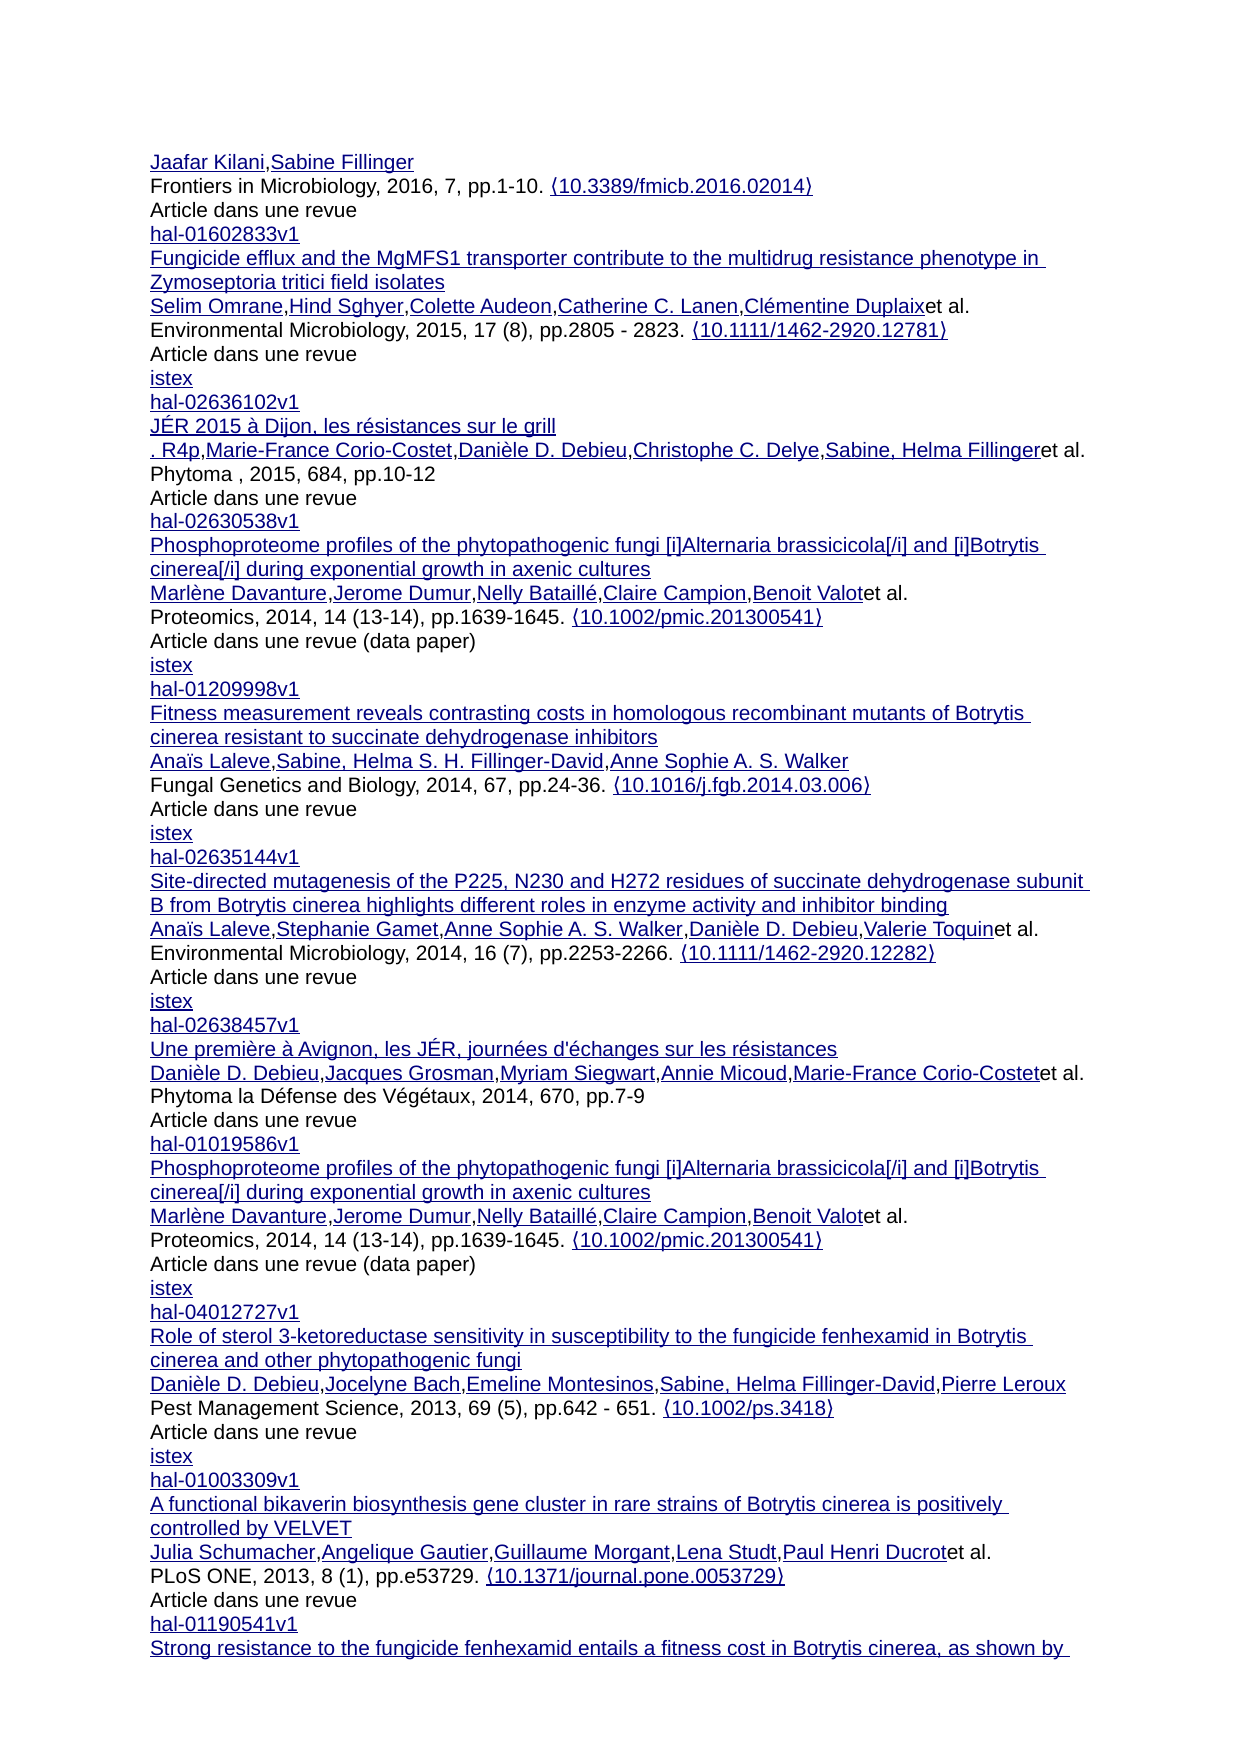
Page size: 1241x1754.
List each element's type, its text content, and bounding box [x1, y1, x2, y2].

table_cell Role of sterol 3-ketoreductase sensitivity in susceptibility to the fungicide fenhexamid in Botrytis cinerea and other phytopathogenic fungi Danièle D. Debieu,Jocelyne Bach,Emeline Montesinos,Sabine, Helma Fillinger-David,Pierre Leroux Pest Management Science, 2013, 69 (5), pp.642 - 651. ⟨10.1002/ps.3418⟩ Article dans une revue istex hal-01003309v1 [150, 1324, 1090, 1492]
table_cell Strong resistance to the fungicide fenhexamid entails a fitness cost in Botrytis cinerea, as shown by [150, 1635, 1090, 1659]
table_cell JÉR 2015 à Dijon, les résistances sur le grill . R4p,Marie-France Corio-Costet,Danièle D. Debieu,Christophe C. Delye,Sabine, Helma Fillingeret al. Phytoma , 2015, 684, pp.10-12 Article dans une revue hal-02630538v1 [150, 414, 1090, 533]
table_cell Jaafar Kilani,Sabine Fillinger Frontiers in Microbiology, 2016, 7, pp.1-10. ⟨10.3389/fmicb.2016.02014⟩ Article dans une revue hal-01602833v1 [150, 150, 1090, 246]
table_cell Site-directed mutagenesis of the P225, N230 and H272 residues of succinate dehydrogenase subunit [150, 869, 1090, 890]
table_cell Fitness measurement reveals contrasting costs in homologous recombinant mutants of Botrytis cinerea resistant to succinate dehydrogenase inhibitors Anaïs Laleve,Sabine, Helma S. H. Fillinger-David,Anne Sophie A. S. Walker Fungal Genetics and Biology, 2014, 67, pp.24-36. ⟨10.1016/j.fgb.2014.03.006⟩ Article dans une revue istex hal-02635144v1 [150, 701, 1090, 869]
table_cell Phosphoproteome profiles of the phytopathogenic fungi [i]Alternaria brassicicola[/i] and [i]Botrytis cinerea[/i] during exponential growth in axenic cultures Marlène Davanture,Jerome Dumur,Nelly Bataillé,Claire Campion,Benoit Valotet al. Proteomics, 2014, 14 (13-14), pp.1639-1645. ⟨10.1002/pmic.201300541⟩ Article dans une revue (data paper) istex hal-01209998v1 [150, 533, 1090, 701]
table_cell Fungicide efflux and the MgMFS1 transporter contribute to the multidrug resistance phenotype in Zymoseptoria tritici field isolates Selim Omrane,Hind Sghyer,Colette Audeon,Catherine C. Lanen,Clémentine Duplaixet al. Environmental Microbiology, 2015, 17 (8), pp.2805 - 2823. ⟨10.1111/1462-2920.12781⟩ Article dans une revue istex hal-02636102v1 [150, 246, 1090, 413]
table_cell A functional bikaverin biosynthesis gene cluster in rare strains of Botrytis cinerea is positively controlled by VELVET Julia Schumacher,Angelique Gautier,Guillaume Morgant,Lena Studt,Paul Henri Ducrotet al. PLoS ONE, 2013, 8 (1), pp.e53729. ⟨10.1371/journal.pone.0053729⟩ Article dans une revue hal-01190541v1 [150, 1492, 1090, 1635]
table_cell Phosphoproteome profiles of the phytopathogenic fungi [i]Alternaria brassicicola[/i] and [i]Botrytis cinerea[/i] during exponential growth in axenic cultures Marlène Davanture,Jerome Dumur,Nelly Bataillé,Claire Campion,Benoit Valotet al. Proteomics, 2014, 14 (13-14), pp.1639-1645. ⟨10.1002/pmic.201300541⟩ Article dans une revue (data paper) istex hal-04012727v1 [150, 1156, 1090, 1324]
table_cell Une première à Avignon, les JÉR, journées d'échanges sur les résistances Danièle D. Debieu,Jacques Grosman,Myriam Siegwart,Annie Micoud,Marie-France Corio-Costetet al. Phytoma la Défense des Végétaux, 2014, 670, pp.7-9 Article dans une revue hal-01019586v1 [150, 1036, 1090, 1156]
table_cell B from Botrytis cinerea highlights different roles in enzyme activity and inhibitor binding Anaïs Laleve,Stephanie Gamet,Anne Sophie A. S. Walker,Danièle D. Debieu,Valerie Toquinet al. Environmental Microbiology, 2014, 16 (7), pp.2253-2266. ⟨10.1111/1462-2920.12282⟩ Article dans une revue istex hal-02638457v1 [150, 891, 1090, 1036]
